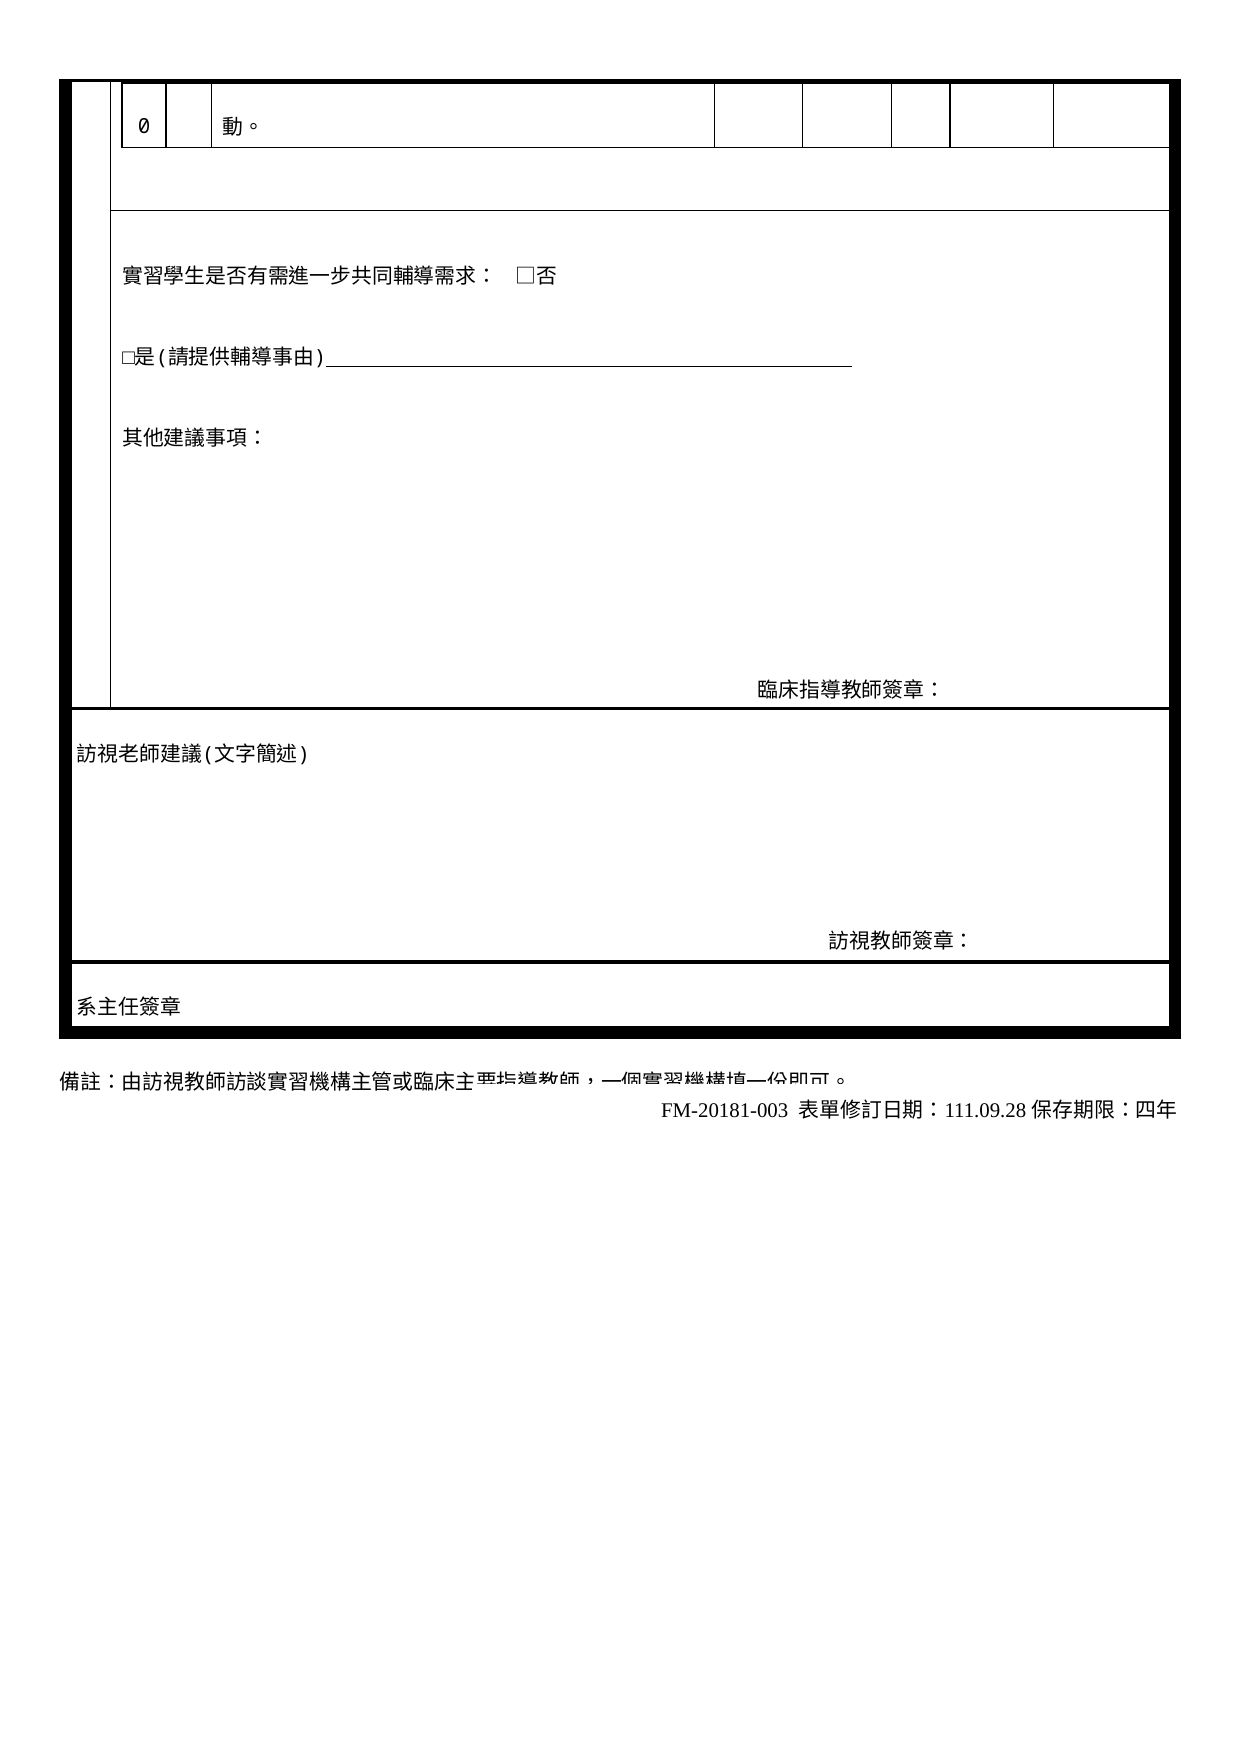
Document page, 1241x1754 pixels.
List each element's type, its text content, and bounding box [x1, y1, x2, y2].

text 備註：由訪視教師訪談實習機構主管或臨床主要指導教師，一個實習機構填一份即可。 [59, 1039, 1181, 1101]
table_cell 0 [123, 84, 165, 146]
table_cell [1054, 84, 1169, 146]
text FM-20181-003 表單修訂日期：111.09.28 保存期限：四年 [488, 1093, 1177, 1123]
table_cell 訪視老師建議(文字簡述) 訪視教師簽章： [72, 710, 1169, 960]
table_cell [167, 84, 211, 146]
table_cell 實習學生是否有需進一步共同輔導需求： □否 □是(請提供輔導事由) 其他建議事項： 臨床指導教師簽章： [111, 211, 1169, 707]
table_cell [72, 82, 110, 707]
table_cell [715, 84, 802, 146]
table_cell 動。 [212, 84, 714, 146]
table_cell 系主任簽章 [72, 964, 1169, 1026]
table_cell [111, 82, 1169, 210]
table_cell [892, 84, 949, 146]
text 備註：由訪視教師訪談實習機構主管或臨床主要指導教師，一個實習機構填一份即可。 [473, 1086, 1192, 1137]
table_cell [803, 84, 891, 146]
table_cell [951, 84, 1053, 146]
